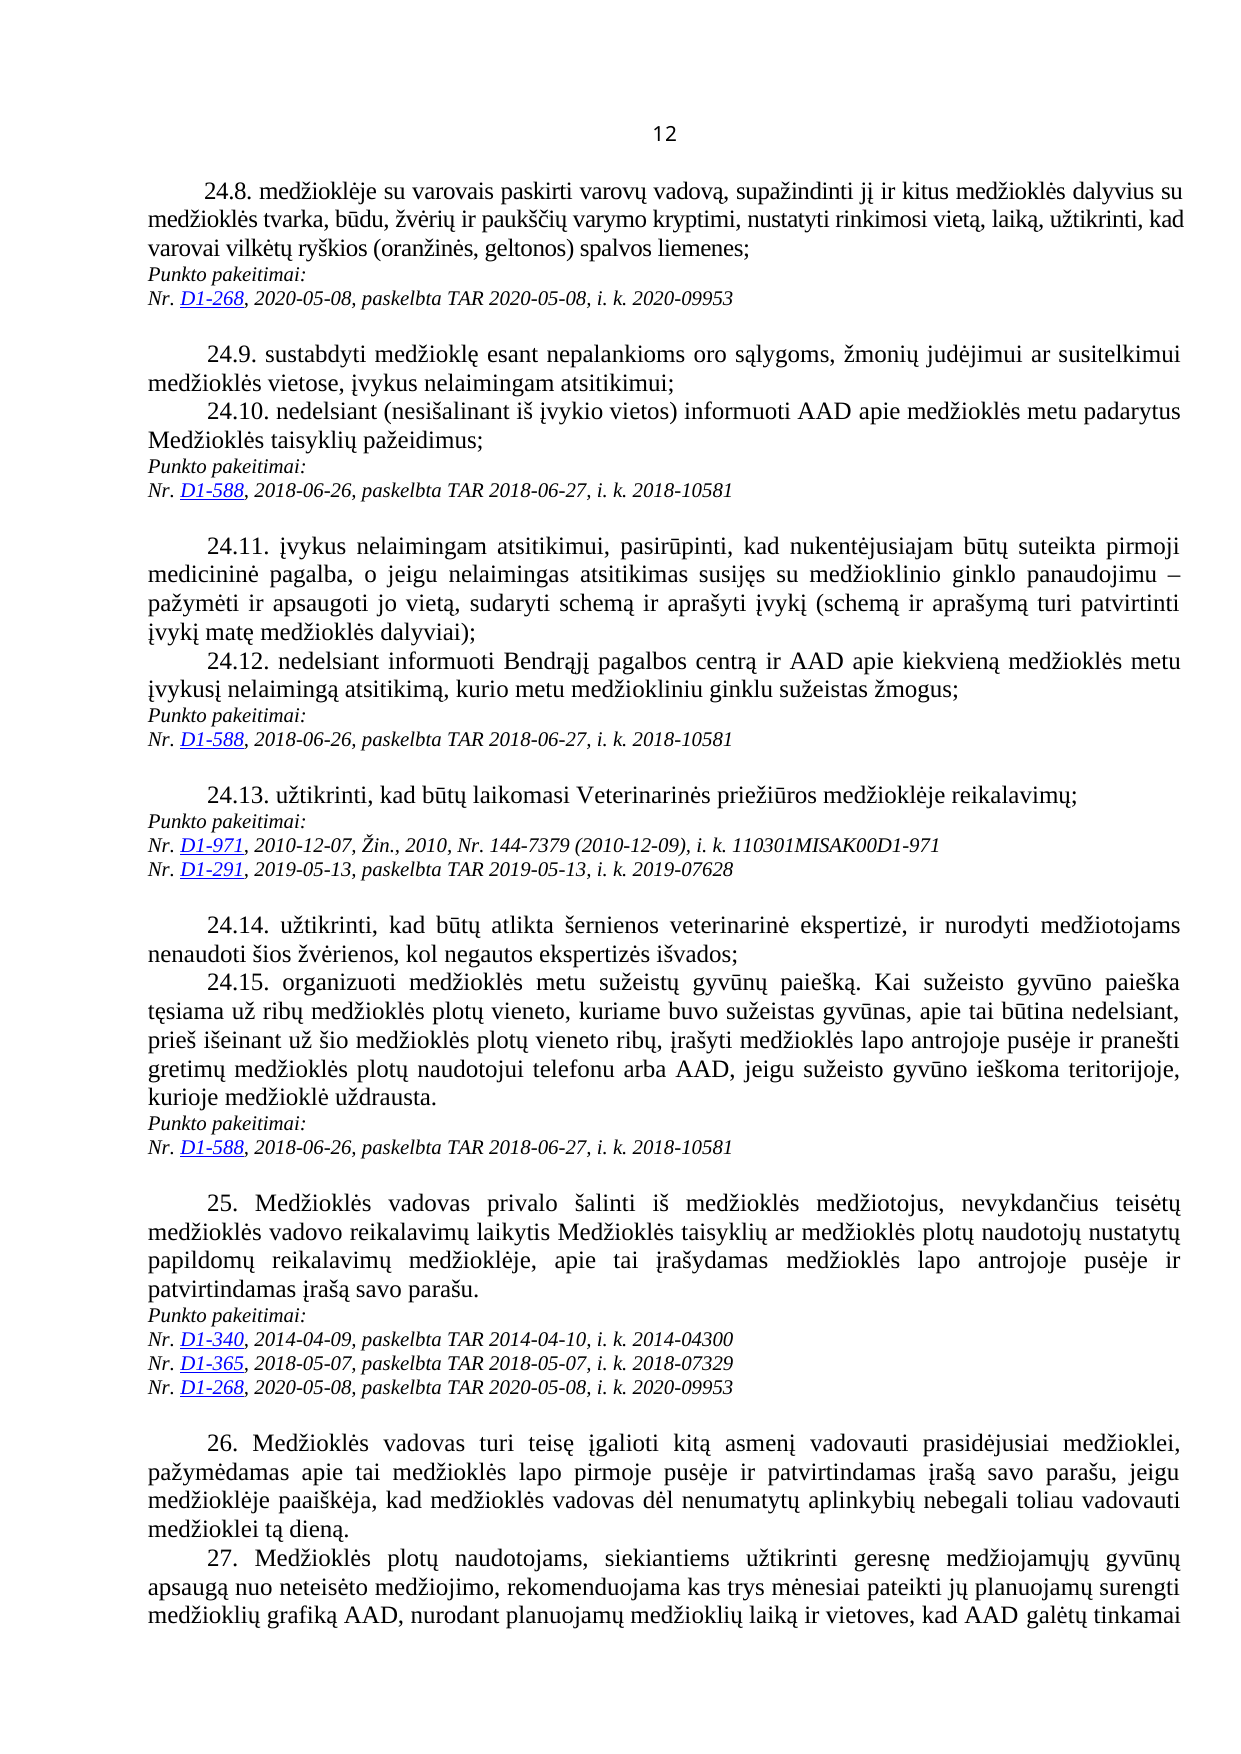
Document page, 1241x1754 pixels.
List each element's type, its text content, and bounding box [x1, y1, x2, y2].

text Nr. D1-268, 2020-05-08, paskelbta TAR 2020-05-08, i. k. 2020-09953 [148, 286, 1181, 310]
text Nr. D1-588, 2018-06-26, paskelbta TAR 2018-06-27, i. k. 2018-10581 [148, 727, 1181, 751]
text Punkto pakeitimai: [148, 703, 1181, 727]
text 24.10. nedelsiant (nesišalinant iš įvykio vietos) informuoti AAD apie medžioklės metu padarytus Medžioklės taisyklių pažeidimus; [148, 396, 1181, 454]
text 24.9. sustabdyti medžioklę esant nepalankioms oro sąlygoms, žmonių judėjimui ar susitelkimui medžioklės vietose, įvykus nelaimingam atsitikimui; [148, 339, 1181, 396]
text Punkto pakeitimai: [148, 262, 1181, 286]
text 26. Medžioklės vadovas turi teisę įgalioti kitą asmenį vadovauti prasidėjusiai medžioklei, pažymėdamas apie tai medžioklės lapo pirmoje pusėje ir patvirtindamas įrašą savo parašu, jeigu medžioklėje paaiškėja, kad medžioklės vadovas dėl nenumatytų aplinkybių nebegali toliau vadovauti medžioklei tą dieną. [148, 1428, 1181, 1543]
text Punkto pakeitimai: [148, 454, 1181, 478]
text Punkto pakeitimai: [148, 1303, 1181, 1327]
text 24.14. užtikrinti, kad būtų atlikta šernienos veterinarinė ekspertizė, ir nurodyti medžiotojams nenaudoti šios žvėrienos, kol negautos ekspertizės išvados; [148, 910, 1181, 967]
text 25. Medžioklės vadovas privalo šalinti iš medžioklės medžiotojus, nevykdančius teisėtų medžioklės vadovo reikalavimų laikytis Medžioklės taisyklių ar medžioklės plotų naudotojų nustatytų papildomų reikalavimų medžioklėje, apie tai įrašydamas medžioklės lapo antrojoje pusėje ir patvirtindamas įrašą savo parašu. [148, 1188, 1181, 1303]
text Punkto pakeitimai: [148, 1111, 1181, 1135]
text Nr. D1-588, 2018-06-26, paskelbta TAR 2018-06-27, i. k. 2018-10581 [148, 478, 1181, 502]
text 24.12. nedelsiant informuoti Bendrąjį pagalbos centrą ir AAD apie kiekvieną medžioklės metu įvykusį nelaimingą atsitikimą, kurio metu medžiokliniu ginklu sužeistas žmogus; [148, 646, 1181, 703]
text Punkto pakeitimai: [148, 809, 1181, 833]
text 24.8. medžioklėje su varovais paskirti varovų vadovą, supažindinti jį ir kitus medžioklės dalyvius su medžioklės tvarka, būdu, žvėrių ir paukščių varymo kryptimi, nustatyti rinkimosi vietą, laiką, užtikrinti, kad varovai vilkėtų ryškios (oranžinės, geltonos) spalvos liemenes; [148, 176, 1185, 262]
text Nr. D1-291, 2019-05-13, paskelbta TAR 2019-05-13, i. k. 2019-07628 [148, 857, 1181, 881]
text Nr. D1-588, 2018-06-26, paskelbta TAR 2018-06-27, i. k. 2018-10581 [148, 1135, 1181, 1159]
text 27. Medžioklės plotų naudotojams, siekiantiems užtikrinti geresnę medžiojamųjų gyvūnų apsaugą nuo neteisėto medžiojimo, rekomenduojama kas trys mėnesiai pateikti jų planuojamų surengti medžioklių grafiką AAD, nurodant planuojamų medžioklių laiką ir vietoves, kad AAD galėtų tinkamai [148, 1543, 1181, 1629]
text 24.15. organizuoti medžioklės metu sužeistų gyvūnų paiešką. Kai sužeisto gyvūno paieška tęsiama už ribų medžioklės plotų vieneto, kuriame buvo sužeistas gyvūnas, apie tai būtina nedelsiant, prieš išeinant už šio medžioklės plotų vieneto ribų, įrašyti medžioklės lapo antrojoje pusėje ir pranešti gretimų medžioklės plotų naudotojui telefonu arba AAD, jeigu sužeisto gyvūno ieškoma teritorijoje, kurioje medžioklė uždrausta. [148, 967, 1181, 1111]
text 24.13. užtikrinti, kad būtų laikomasi Veterinarinės priežiūros medžioklėje reikalavimų; [148, 780, 1181, 809]
text Nr. D1-340, 2014-04-09, paskelbta TAR 2014-04-10, i. k. 2014-04300 [148, 1327, 1181, 1351]
text Nr. D1-268, 2020-05-08, paskelbta TAR 2020-05-08, i. k. 2020-09953 [148, 1375, 1181, 1399]
text Nr. D1-971, 2010-12-07, Žin., 2010, Nr. 144-7379 (2010-12-09), i. k. 110301MISAK00D1-971 [148, 833, 1181, 857]
text 24.11. įvykus nelaimingam atsitikimui, pasirūpinti, kad nukentėjusiajam būtų suteikta pirmoji medicininė pagalba, o jeigu nelaimingas atsitikimas susijęs su medžioklinio ginklo panaudojimu – pažymėti ir apsaugoti jo vietą, sudaryti schemą ir aprašyti įvykį (schemą ir aprašymą turi patvirtinti įvykį matę medžioklės dalyviai); [148, 531, 1181, 646]
text Nr. D1-365, 2018-05-07, paskelbta TAR 2018-05-07, i. k. 2018-07329 [148, 1351, 1181, 1375]
